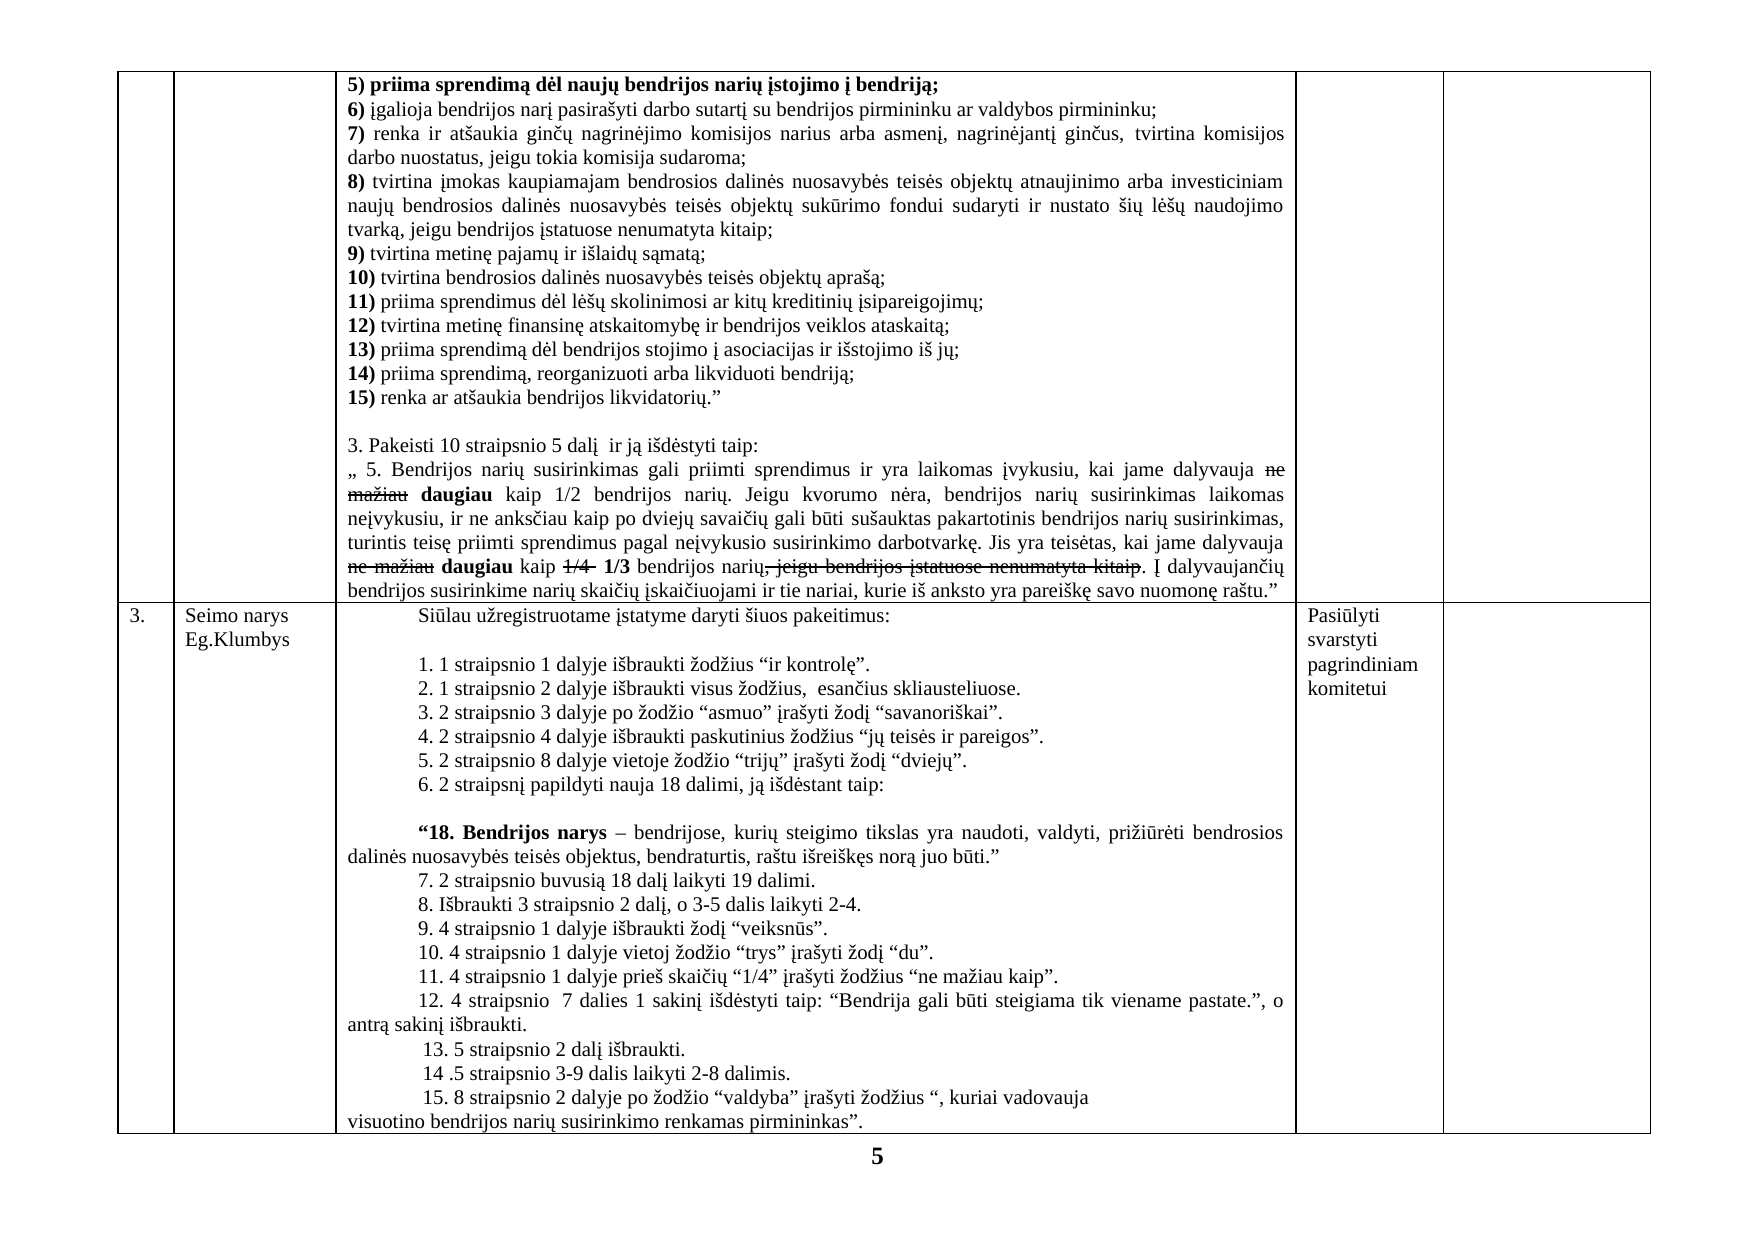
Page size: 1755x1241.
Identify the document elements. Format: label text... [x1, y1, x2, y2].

table_cell [1444, 72, 1650, 602]
table_cell [119, 72, 173, 602]
table_cell [1297, 72, 1443, 602]
table_cell Pasiūlyti svarstyti pagrindiniam komitetui [1297, 603, 1443, 1133]
table_cell [175, 72, 335, 602]
table_cell Seimo narys Eg.Klumbys [175, 603, 335, 1133]
table_cell [1444, 603, 1650, 1133]
table_cell 5) priima sprendimą dėl naujų bendrijos narių įstojimo į bendriją; 6) įgalioja bendrijos narį pasirašyti darbo sutartį su bendrijos pirmininku ar valdybos pirmininku; 7) renka ir atšaukia ginčų nagrinėjimo komisijos narius arba asmenį, nagrinėjantį ginčus, tvirtina komisijos darbo nuostatus, jeigu tokia komisija sudaroma; 8) tvirtina įmokas kaupiamajam bendrosios dalinės nuosavybės teisės objektų atnaujinimo arba investiciniam naujų bendrosios dalinės nuosavybės teisės objektų sukūrimo fondui sudaryti ir nustato šių lėšų naudojimo tvarką, jeigu bendrijos įstatuose nenumatyta kitaip; 9) tvirtina metinę pajamų ir išlaidų sąmatą; 10) tvirtina bendrosios dalinės nuosavybės teisės objektų aprašą; 11) priima sprendimus dėl lėšų skolinimosi ar kitų kreditinių įsipareigojimų; 12) tvirtina metinę finansinę atskaitomybę ir bendrijos veiklos ataskaitą; 13) priima sprendimą dėl bendrijos stojimo į asociacijas ir išstojimo iš jų; 14) priima sprendimą, reorganizuoti arba likviduoti bendriją; 15) renka ar atšaukia bendrijos likvidatorių.” 3. Pakeisti 10 straipsnio 5 dalį ir ją išdėstyti taip: „ 5. Bendrijos narių susirinkimas gali priimti sprendimus ir yra laikomas įvykusiu, kai jame dalyvauja ne mažiau daugiau kaip 1/2 bendrijos narių. Jeigu kvorumo nėra, bendrijos narių susirinkimas laikomas neįvykusiu, ir ne anksčiau kaip po dviejų savaičių gali būti sušauktas pakartotinis bendrijos narių susirinkimas, turintis teisę priimti sprendimus pagal neįvykusio susirinkimo darbotvarkę. Jis yra teisėtas, kai jame dalyvauja ne mažiau daugiau kaip 1/4 1/3 bendrijos narių, jeigu bendrijos įstatuose nenumatyta kitaip. Į dalyvaujančių bendrijos susirinkime narių skaičių įskaičiuojami ir tie nariai, kurie iš anksto yra pareiškę savo nuomonę raštu.” [337, 72, 1295, 602]
table_cell Siūlau užregistruotame įstatyme daryti šiuos pakeitimus: 1. 1 straipsnio 1 dalyje išbraukti žodžius “ir kontrolę”. 2. 1 straipsnio 2 dalyje išbraukti visus žodžius, esančius skliausteliuose. 3. 2 straipsnio 3 dalyje po žodžio “asmuo” įrašyti žodį “savanoriškai”. 4. 2 straipsnio 4 dalyje išbraukti paskutinius žodžius “jų teisės ir pareigos”. 5. 2 straipsnio 8 dalyje vietoje žodžio “trijų” įrašyti žodį “dviejų”. 6. 2 straipsnį papildyti nauja 18 dalimi, ją išdėstant taip: “18. Bendrijos narys – bendrijose, kurių steigimo tikslas yra naudoti, valdyti, prižiūrėti bendrosios dalinės nuosavybės teisės objektus, bendraturtis, raštu išreiškęs norą juo būti.” 7. 2 straipsnio buvusią 18 dalį laikyti 19 dalimi. 8. Išbraukti 3 straipsnio 2 dalį, o 3-5 dalis laikyti 2-4. 9. 4 straipsnio 1 dalyje išbraukti žodį “veiksnūs”. 10. 4 straipsnio 1 dalyje vietoj žodžio “trys” įrašyti žodį “du”. 11. 4 straipsnio 1 dalyje prieš skaičių “1/4” įrašyti žodžius “ne mažiau kaip”. 12. 4 straipsnio 7 dalies 1 sakinį išdėstyti taip: “Bendrija gali būti steigiama tik viename pastate.”, o antrą sakinį išbraukti. 13. 5 straipsnio 2 dalį išbraukti. 14 .5 straipsnio 3-9 dalis laikyti 2-8 dalimis. 15. 8 straipsnio 2 dalyje po žodžio “valdyba” įrašyti žodžius “, kuriai vadovauja visuotino bendrijos narių susirinkimo renkamas pirmininkas”. [337, 603, 1295, 1133]
table_cell 3. [119, 603, 173, 1133]
